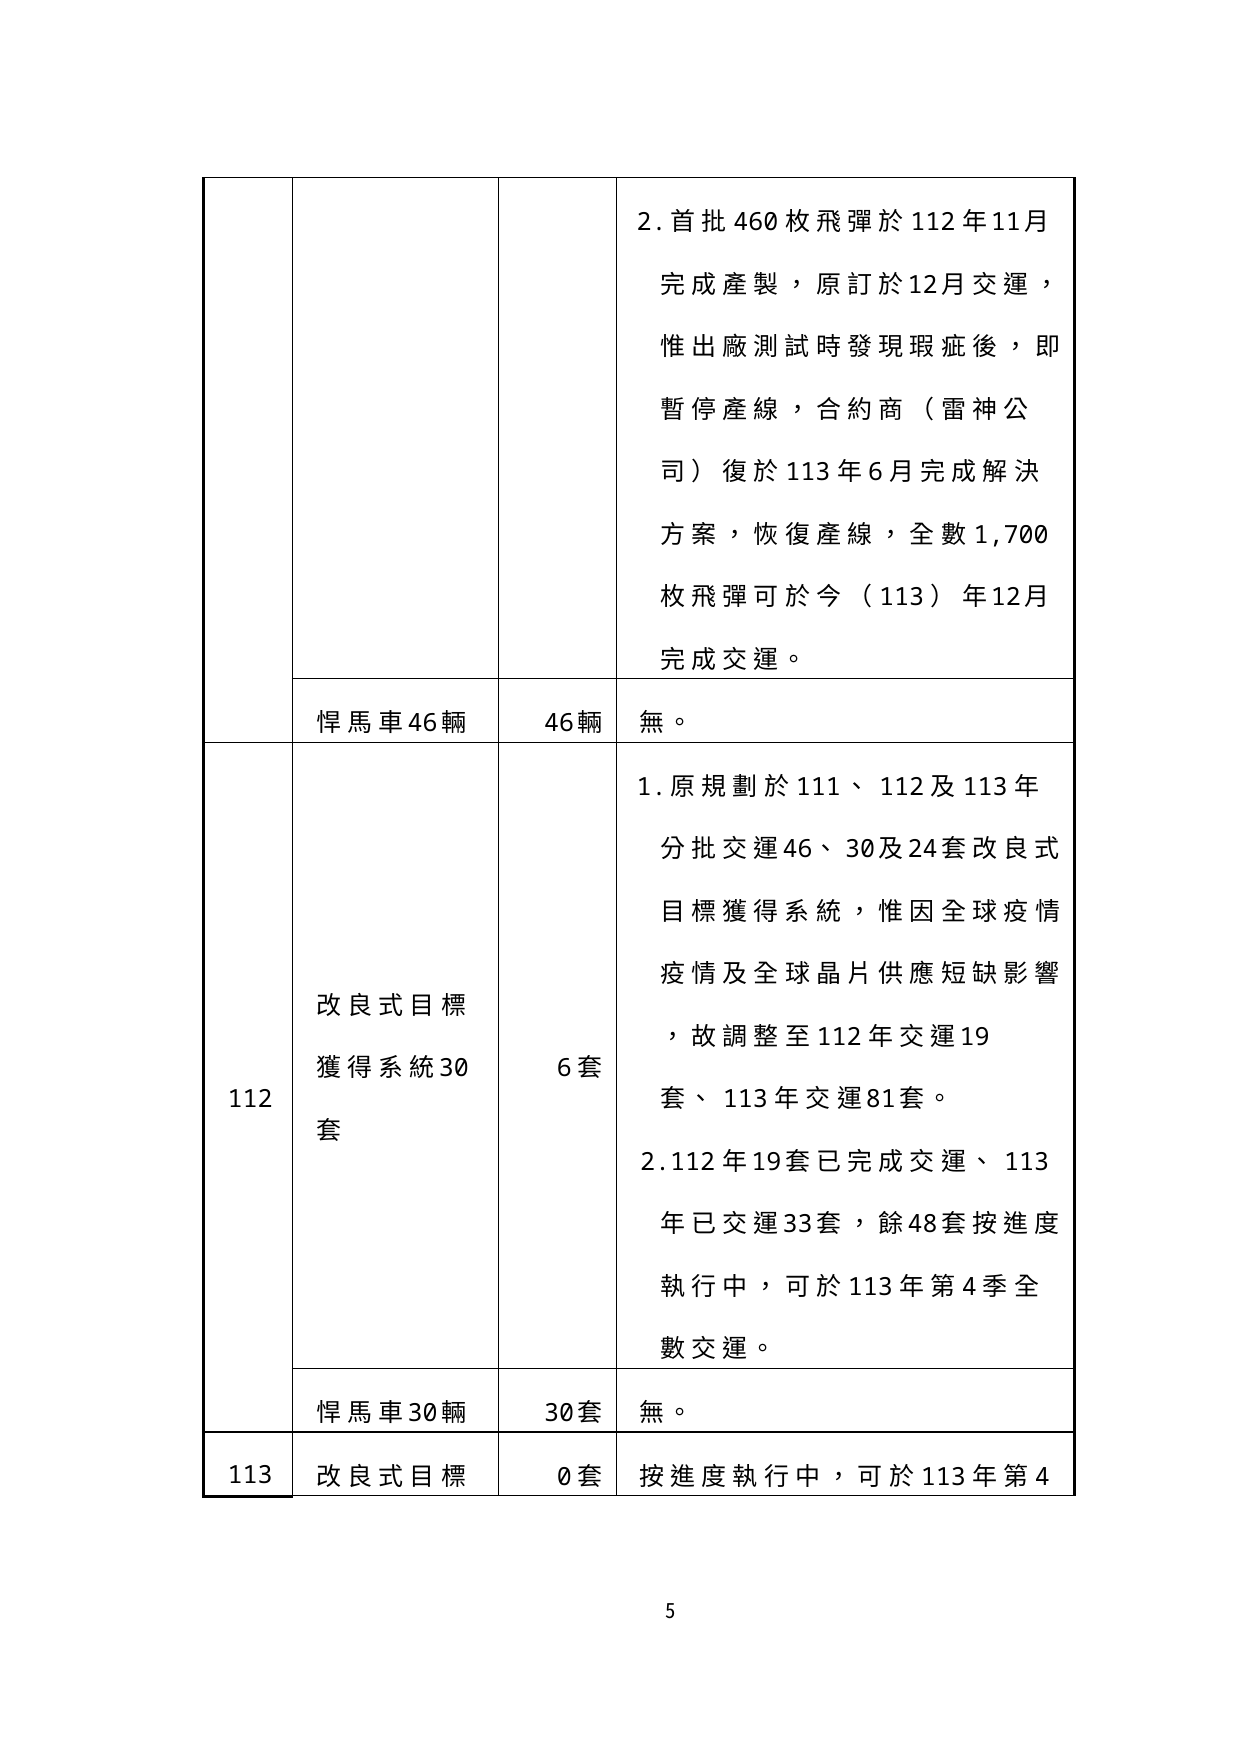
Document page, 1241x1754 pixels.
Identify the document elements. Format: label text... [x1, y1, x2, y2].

table_cell 無。 [617, 1369, 1073, 1431]
table_cell 2.首批460枚飛彈於112年11月完成產製，原訂於12月交運，惟出廠測試時發現瑕疵後，即暫停產線，合約商（雷神公司）復於113年6月完成解決方案，恢復產線，全數1,700枚飛彈可於今（113）年12月完成交運。 [617, 178, 1073, 678]
table_cell 悍馬車30輛 [293, 1369, 498, 1431]
table_cell 無。 [617, 679, 1073, 742]
table_cell 46輛 [499, 679, 616, 742]
table_cell [499, 178, 616, 678]
table_cell 1.原規劃於111、112及113年分批交運46、30及24套改良式目標獲得系統，惟因全球疫情疫情及全球晶片供應短缺影響 ，故調整至112年交運19套、113年交運81套。 2.112年19套已完成交運、113年已交運33套，餘48套按進度執行中，可於113年第4季全數交運。 [617, 743, 1073, 1368]
table_cell [205, 178, 292, 742]
table_cell 悍馬車46輛 [293, 679, 498, 742]
table_cell 113 [205, 1433, 292, 1495]
table_cell 按進度執行中，可於113年第4 [617, 1433, 1073, 1495]
table_cell 112 [205, 743, 292, 1431]
table_cell 0套 [499, 1433, 616, 1495]
table_cell 6套 [499, 743, 616, 1368]
table_cell [293, 178, 498, 678]
table_cell 改良式目標獲得系統30套 [293, 743, 498, 1368]
table_cell 30套 [499, 1369, 616, 1431]
table_cell 改良式目標 [293, 1433, 498, 1495]
